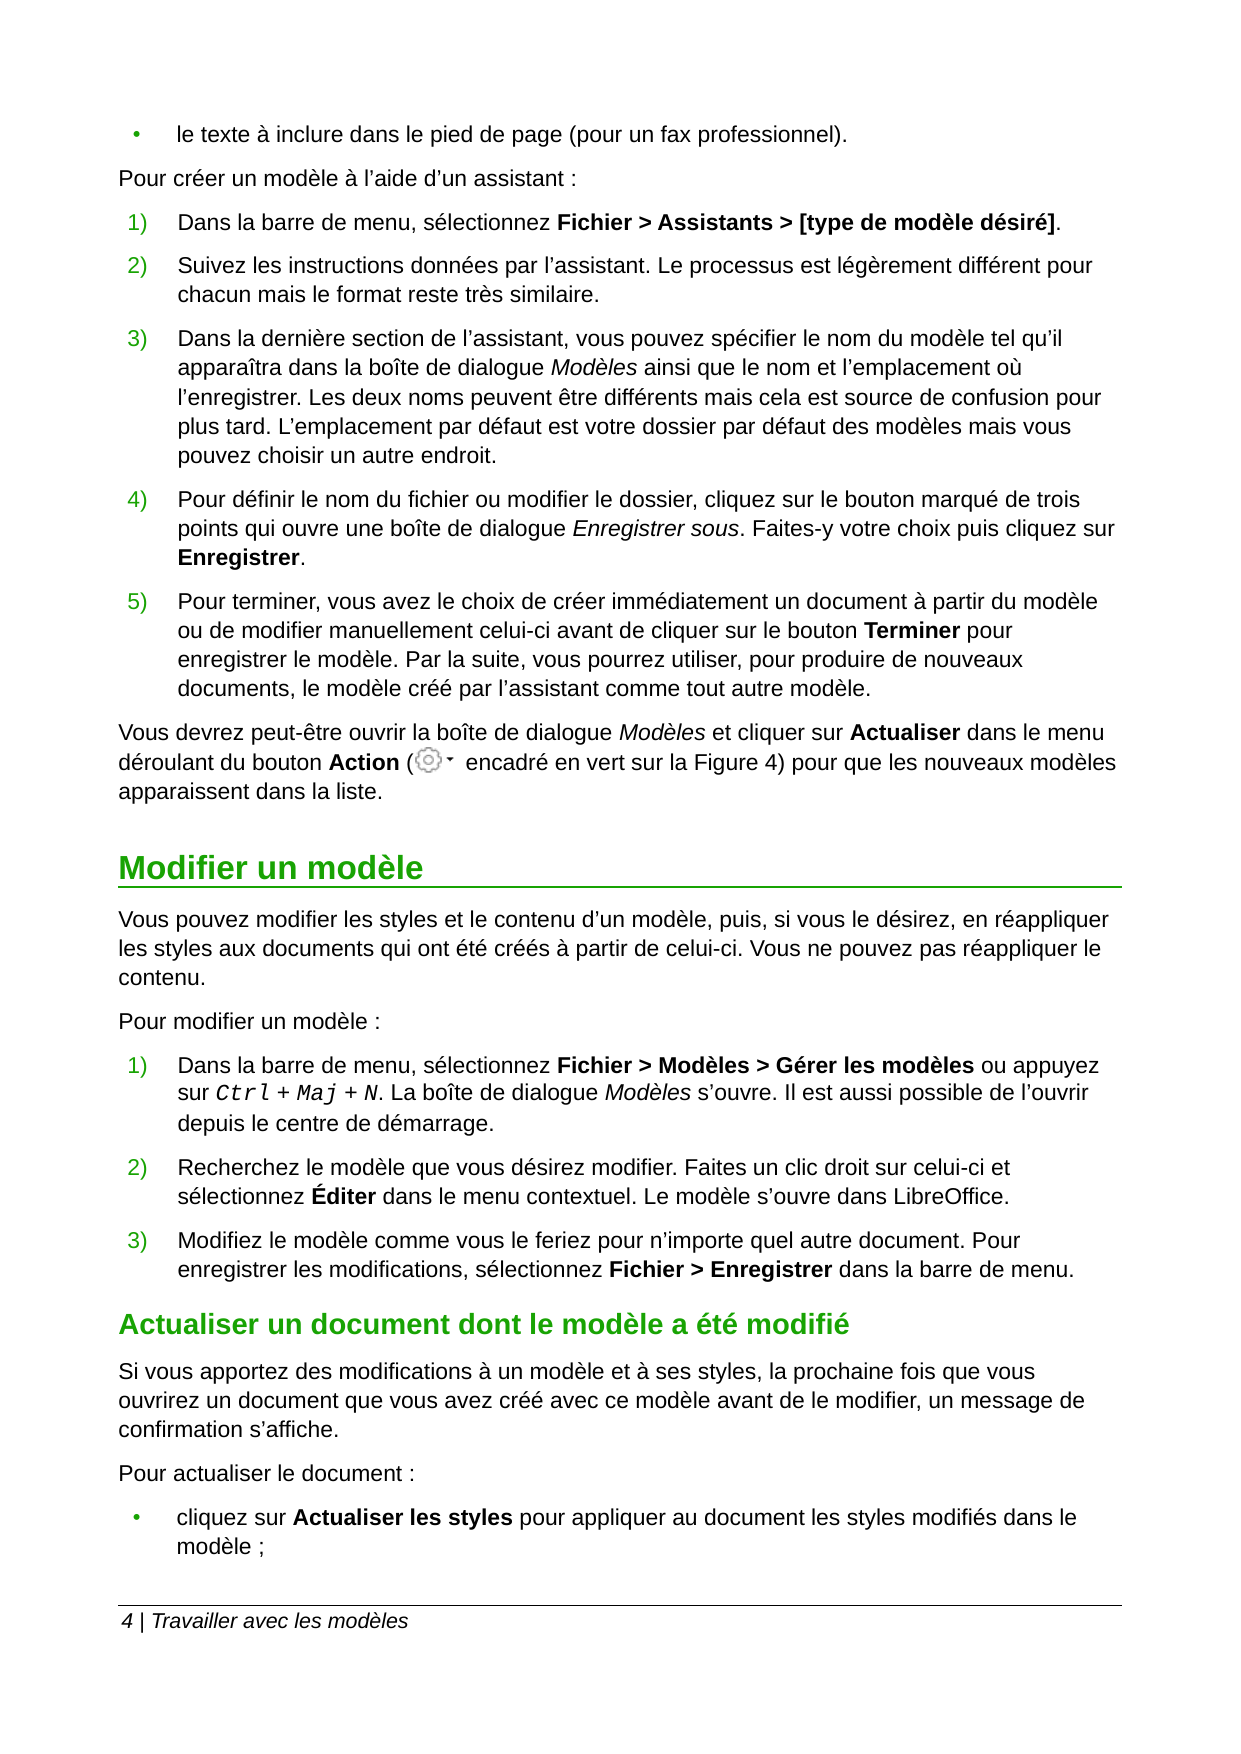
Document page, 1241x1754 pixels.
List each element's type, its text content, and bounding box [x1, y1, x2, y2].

list Pour terminer, vous avez le choix de créer immédiatement un document à partir du modèle ou de modifier manuellement celui-ci avant de cliquer sur le bouton Terminer pour enregistrer le modèle. Par la suite, vous pourrez utiliser, pour produire de nouveaux documents, le modèle créé par l’assistant comme tout autre modèle. [148, 585, 1122, 701]
list Recherchez le modèle que vous désirez modifier. Faites un clic droit sur celui-ci et sélectionnez Éditer dans le menu contextuel. Le modèle s’ouvre dans LibreOffice. [148, 1151, 1122, 1209]
text Pour actualiser le document : [118, 1457, 1122, 1486]
text Vous pouvez modifier les styles et le contenu d’un modèle, puis, si vous le désirez, en réappliquer les styles aux documents qui ont été créés à partir de celui-ci. Vous ne pouvez pas réappliquer le contenu. [118, 903, 1122, 991]
list cliquez sur Actualiser les styles pour appliquer au document les styles modifiés dans le modèle ; [133, 1501, 1122, 1559]
list Modifiez le modèle comme vous le feriez pour n’importe quel autre document. Pour enregistrer les modifications, sélectionnez Fichier > Enregistrer dans la barre de menu. [148, 1224, 1122, 1282]
text Vous devrez peut-être ouvrir la boîte de dialogue Modèles et cliquer sur Actualiser dans le menu déroulant du bouton Action ( encadré en vert sur la Figure 4) pour que les nouveaux modèles apparaissent dans la liste. [118, 716, 1122, 804]
subtitle Modifier un modèle [118, 848, 1122, 886]
list Dans la dernière section de l’assistant, vous pouvez spécifier le nom du modèle tel qu’il apparaîtra dans la boîte de dialogue Modèles ainsi que le nom et l’emplacement où l’enregistrer. Les deux noms peuvent être différents mais cela est source de confusion pour plus tard. L’emplacement par défaut est votre dossier par défaut des modèles mais vous pouvez choisir un autre endroit. [148, 322, 1122, 468]
text Si vous apportez des modifications à un modèle et à ses styles, la prochaine fois que vous ouvrirez un document que vous avez créé avec ce modèle avant de le modifier, un message de confirmation s’affiche. [118, 1355, 1122, 1443]
text Pour modifier un modèle : [118, 1005, 1122, 1034]
subtitle Actualiser un document dont le modèle a été modifié [118, 1311, 1122, 1341]
list Dans la barre de menu, sélectionnez Fichier > Modèles > Gérer les modèles ou appuyez sur Ctrl + Maj + N. La boîte de dialogue Modèles s’ouvre. Il est aussi possible de l’ouvrir depuis le centre de démarrage. [148, 1049, 1122, 1136]
list Pour définir le nom du fichier ou modifier le dossier, cliquez sur le bouton marqué de trois points qui ouvre une boîte de dialogue Enregistrer sous. Faites-y votre choix puis cliquez sur Enregistrer. [148, 483, 1122, 570]
list Dans la barre de menu, sélectionnez Fichier > Assistants > [type de modèle désiré]. [148, 206, 1122, 235]
list le texte à inclure dans le pied de page (pour un fax professionnel). [133, 118, 1122, 147]
text Pour créer un modèle à l’aide d’un assistant : [118, 162, 1122, 191]
list Suivez les instructions données par l’assistant. Le processus est légèrement différent pour chacun mais le format reste très similaire. [148, 249, 1122, 308]
picture [413, 745, 459, 775]
